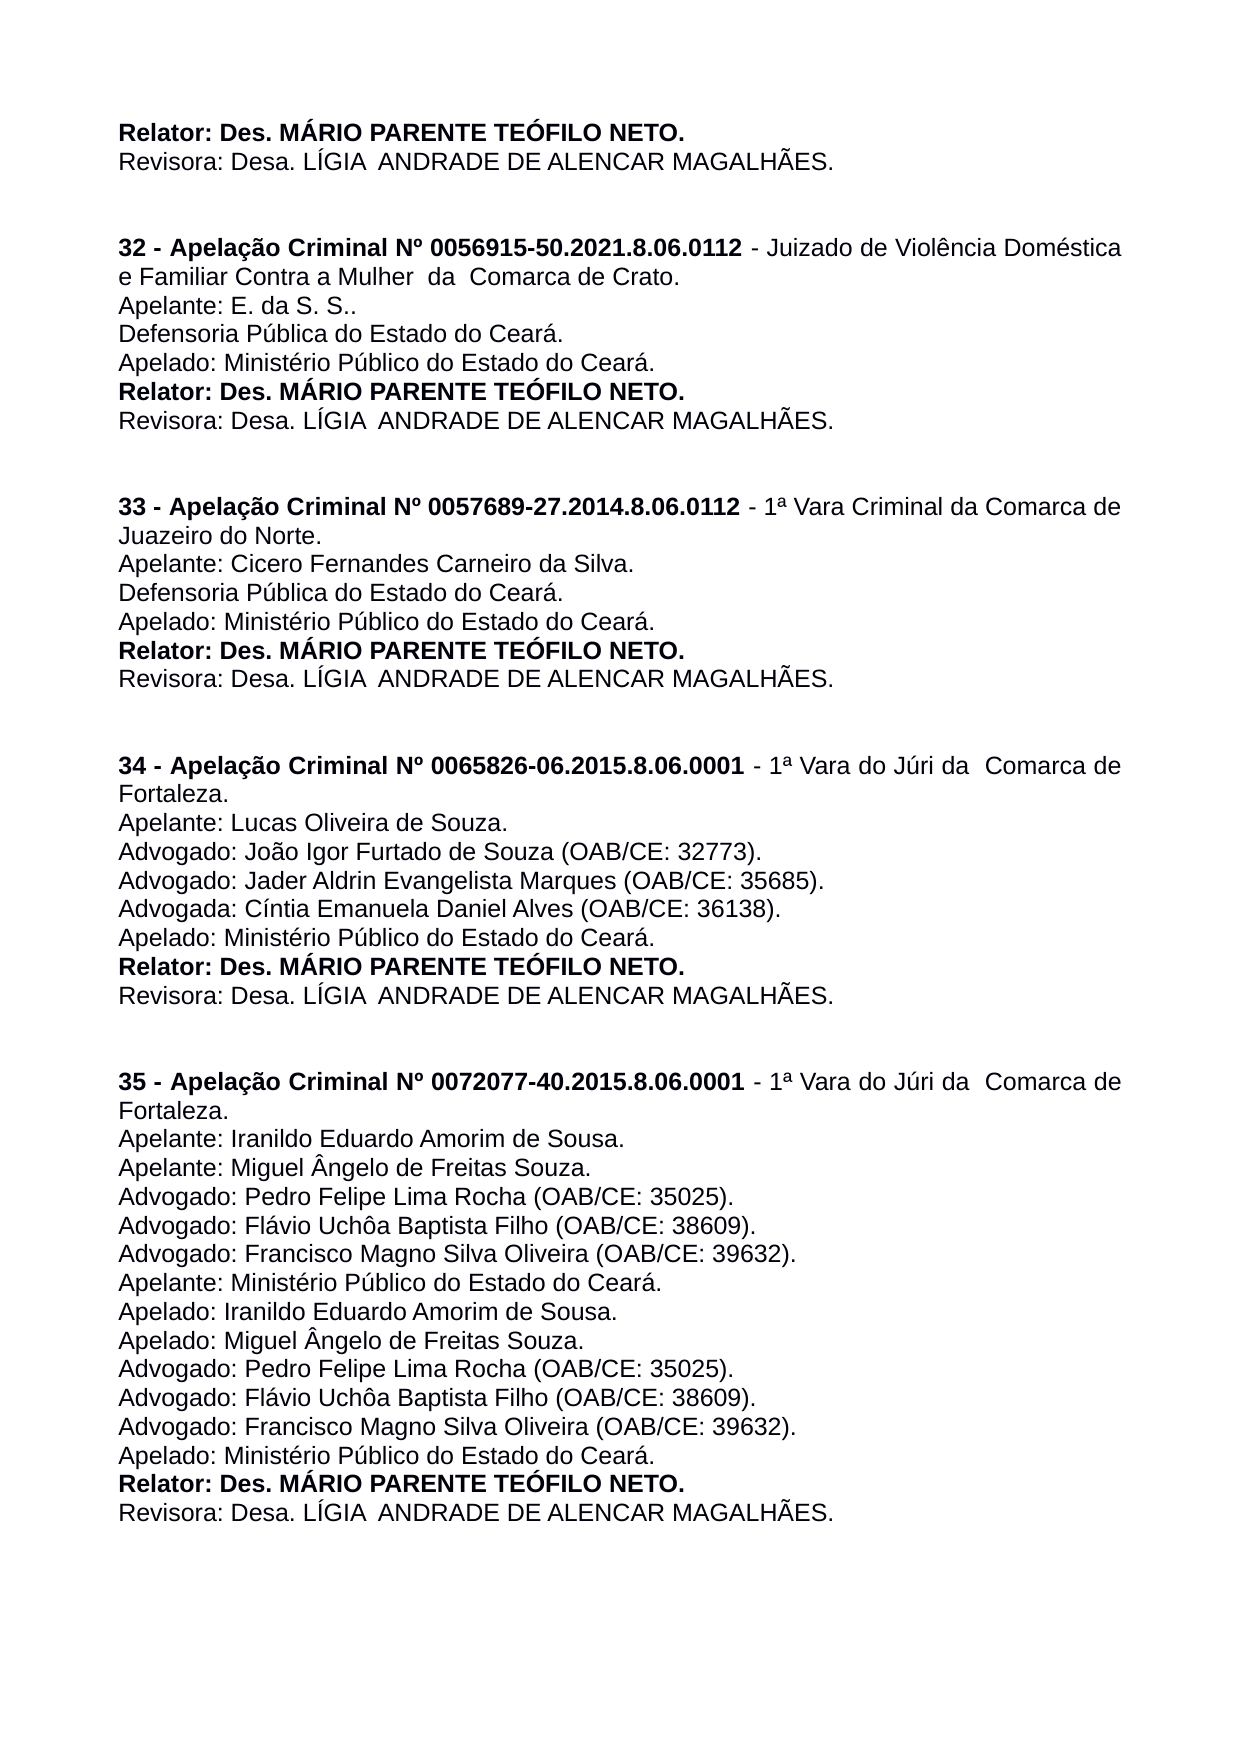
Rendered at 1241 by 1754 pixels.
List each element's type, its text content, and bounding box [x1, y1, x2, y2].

text Apelado: Ministério Público do Estado do Ceará. [118, 348, 1122, 377]
text Advogado: João Igor Furtado de Souza (OAB/CE: 32773). [118, 837, 1122, 866]
text Revisora: Desa. LÍGIA ANDRADE DE ALENCAR MAGALHÃES. [118, 664, 1122, 693]
text 34 - Apelação Criminal Nº 0065826-06.2015.8.06.0001 - 1ª Vara do Júri da Comarca de Fortaleza. [118, 751, 1122, 808]
text Relator: Des. MÁRIO PARENTE TEÓFILO NETO. [118, 377, 1122, 406]
text Apelado: Ministério Público do Estado do Ceará. [118, 923, 1122, 952]
text Advogado: Flávio Uchôa Baptista Filho (OAB/CE: 38609). [118, 1211, 1122, 1239]
text 33 - Apelação Criminal Nº 0057689-27.2014.8.06.0112 - 1ª Vara Criminal da Comarca de Juazeiro do Norte. [118, 492, 1122, 549]
text Relator: Des. MÁRIO PARENTE TEÓFILO NETO. [118, 952, 1122, 981]
text Defensoria Pública do Estado do Ceará. [118, 578, 1122, 607]
text Apelante: E. da S. S.. [118, 291, 1122, 319]
text Advogado: Pedro Felipe Lima Rocha (OAB/CE: 35025). [118, 1354, 1122, 1383]
text Apelado: Miguel Ângelo de Freitas Souza. [118, 1326, 1122, 1354]
text Advogada: Cíntia Emanuela Daniel Alves (OAB/CE: 36138). [118, 894, 1122, 923]
text Advogado: Francisco Magno Silva Oliveira (OAB/CE: 39632). [118, 1412, 1122, 1441]
text Apelado: Ministério Público do Estado do Ceará. [118, 607, 1122, 636]
text Revisora: Desa. LÍGIA ANDRADE DE ALENCAR MAGALHÃES. [118, 981, 1122, 1009]
text 32 - Apelação Criminal Nº 0056915-50.2021.8.06.0112 - Juizado de Violência Doméstica e Familiar Contra a Mulher da Comarca de Crato. [118, 233, 1122, 291]
text Apelante: Miguel Ângelo de Freitas Souza. [118, 1153, 1122, 1182]
text Relator: Des. MÁRIO PARENTE TEÓFILO NETO. [118, 1469, 1122, 1498]
text Relator: Des. MÁRIO PARENTE TEÓFILO NETO. [118, 118, 1122, 147]
text Advogado: Pedro Felipe Lima Rocha (OAB/CE: 35025). [118, 1182, 1122, 1211]
text Relator: Des. MÁRIO PARENTE TEÓFILO NETO. [118, 636, 1122, 664]
text Defensoria Pública do Estado do Ceará. [118, 319, 1122, 348]
text Revisora: Desa. LÍGIA ANDRADE DE ALENCAR MAGALHÃES. [118, 406, 1122, 434]
text Apelado: Iranildo Eduardo Amorim de Sousa. [118, 1297, 1122, 1326]
text Revisora: Desa. LÍGIA ANDRADE DE ALENCAR MAGALHÃES. [118, 147, 1122, 176]
text Revisora: Desa. LÍGIA ANDRADE DE ALENCAR MAGALHÃES. [118, 1498, 1122, 1527]
text Apelante: Lucas Oliveira de Souza. [118, 808, 1122, 837]
text Advogado: Francisco Magno Silva Oliveira (OAB/CE: 39632). [118, 1239, 1122, 1268]
text Advogado: Jader Aldrin Evangelista Marques (OAB/CE: 35685). [118, 866, 1122, 894]
text Apelante: Ministério Público do Estado do Ceará. [118, 1268, 1122, 1297]
text Apelante: Cicero Fernandes Carneiro da Silva. [118, 549, 1122, 578]
text 35 - Apelação Criminal Nº 0072077-40.2015.8.06.0001 - 1ª Vara do Júri da Comarca de Fortaleza. [118, 1067, 1122, 1124]
text Apelante: Iranildo Eduardo Amorim de Sousa. [118, 1124, 1122, 1153]
text Apelado: Ministério Público do Estado do Ceará. [118, 1441, 1122, 1469]
text Advogado: Flávio Uchôa Baptista Filho (OAB/CE: 38609). [118, 1383, 1122, 1412]
